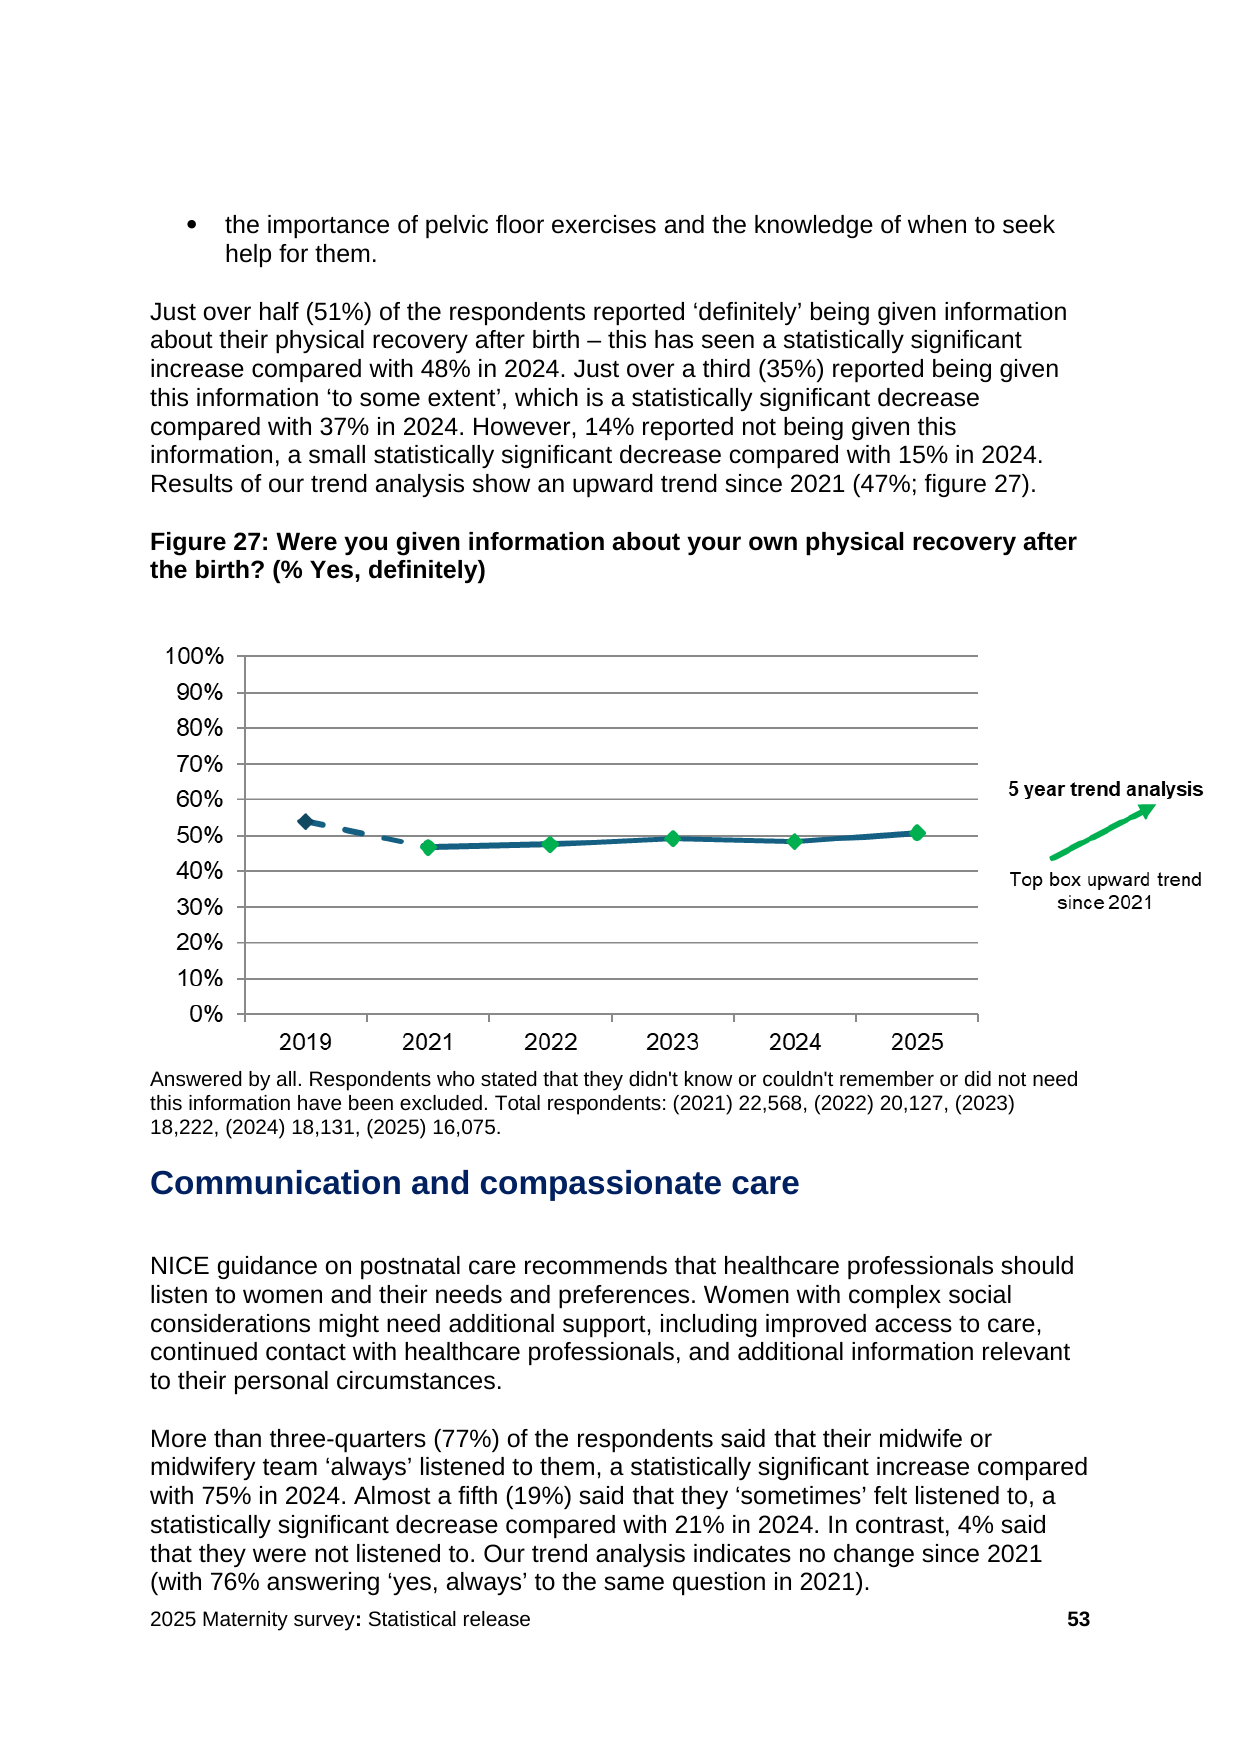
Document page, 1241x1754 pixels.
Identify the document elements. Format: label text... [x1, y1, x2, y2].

text Answered by all. Respondents who stated that they didn't know or couldn't remember or did not need this information have been excluded. Total respondents: (2021) 22,568, (2022) 20,127, (2023) 18,222, (2024) 18,131, (2025) 16,075. [150, 1067, 1090, 1163]
subtitle Figure 27: Were you given information about your own physical recovery after the birth? (% Yes, definitely) [150, 527, 1090, 584]
subtitle Communication and compassionate care [150, 1163, 1090, 1201]
list the importance of pelvic floor exercises and the knowledge of when to seek help for them. [187, 210, 1090, 268]
text Just over half (51%) of the respondents reported ‘definitely’ being given information about their physical recovery after birth – this has seen a statistically significant increase compared with 48% in 2024. Just over a third (35%) reported being given this information ‘to some extent’, which is a statistically significant decrease compared with 37% in 2024. However, 14% reported not being given this information, a small statistically significant decrease compared with 15% in 2024. Results of our trend analysis show an upward trend since 2021 (47%; figure 27). [150, 297, 1090, 498]
text NICE guidance on postnatal care recommends that healthcare professionals should listen to women and their needs and preferences. Women with complex social considerations might need additional support, including improved access to care, continued contact with healthcare professionals, and additional information relevant to their personal circumstances. [150, 1251, 1090, 1395]
text More than three-quarters (77%) of the respondents said that their midwife or midwifery team ‘always’ listened to them, a statistically significant increase compared with 75% in 2024. Almost a fifth (19%) said that they ‘sometimes’ felt listened to, a statistically significant decrease compared with 21% in 2024. In contrast, 4% said that they were not listened to. Our trend analysis indicates no change since 2021 (with 76% answering ‘yes, always’ to the same question in 2021). [150, 1423, 1090, 1596]
